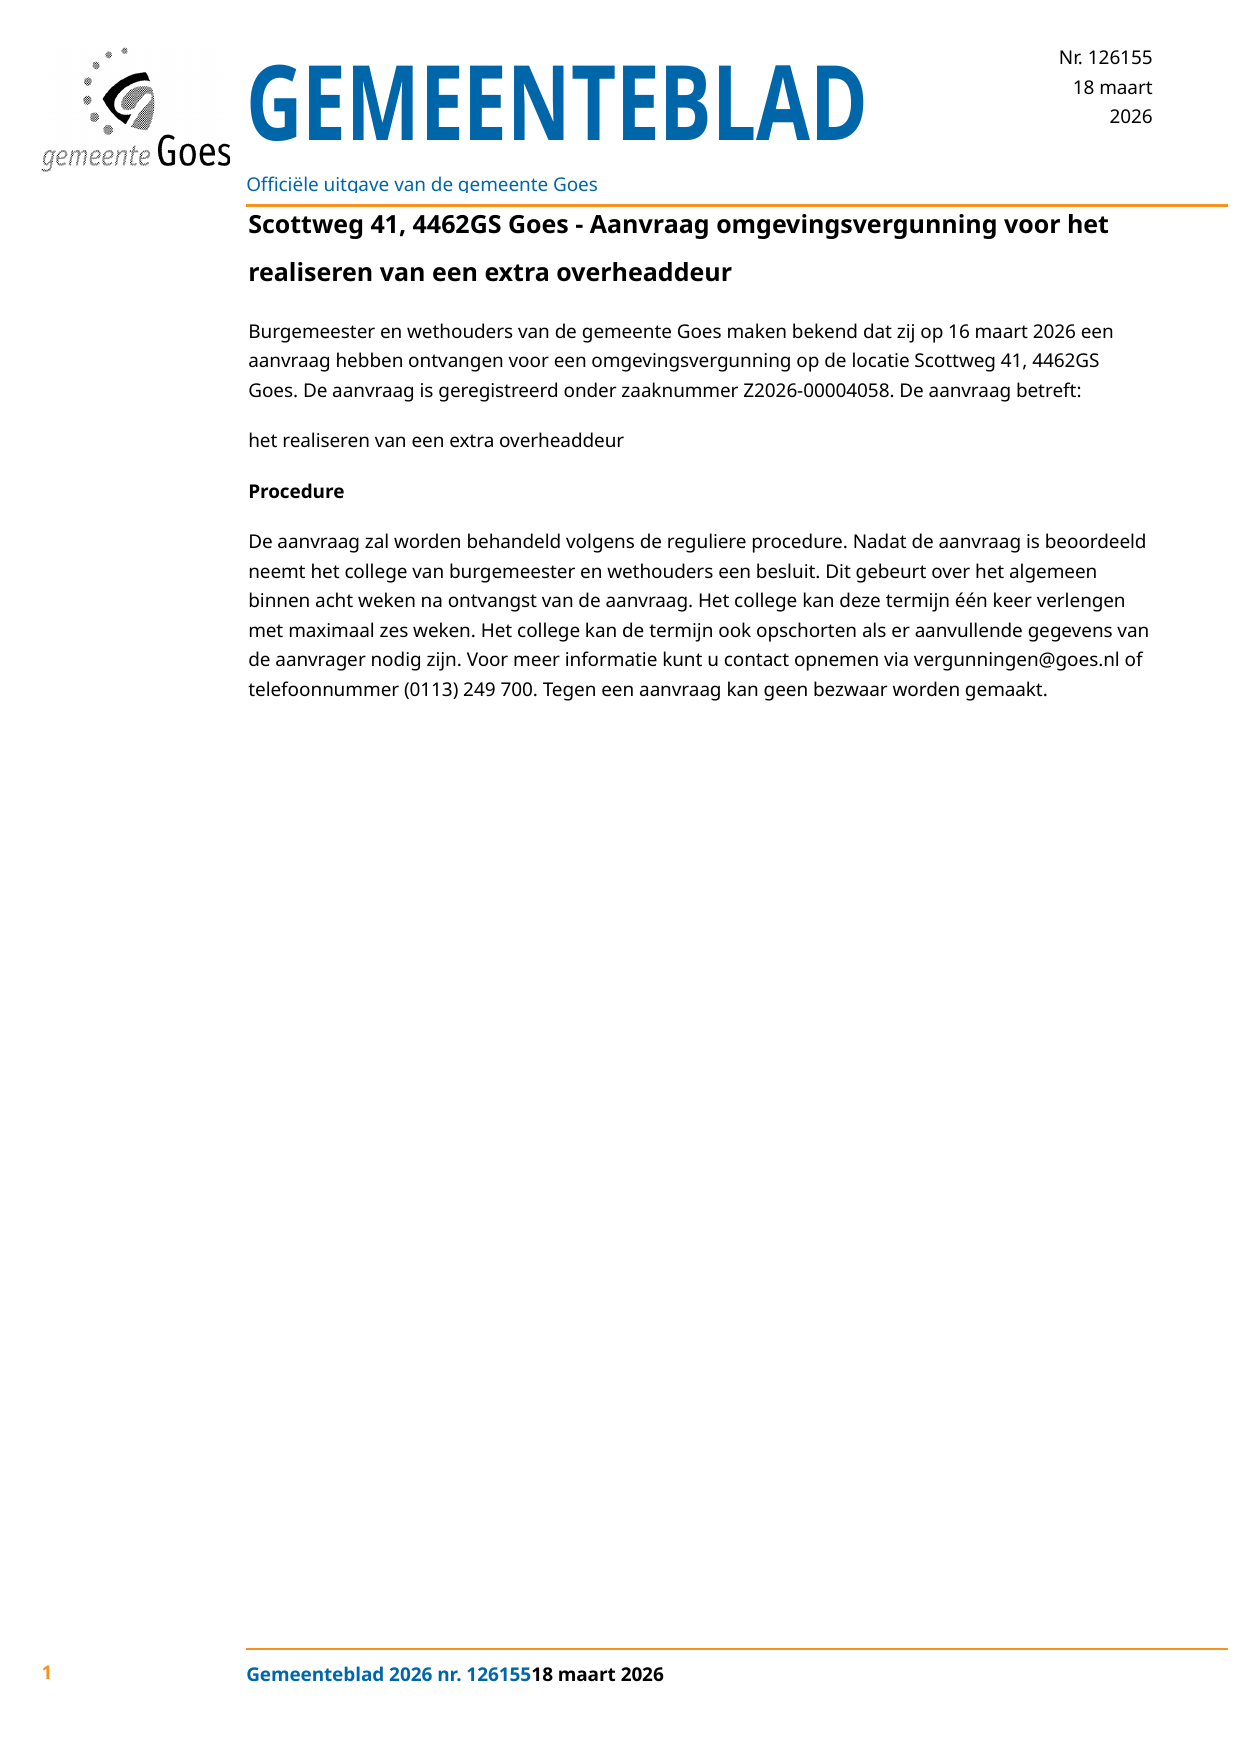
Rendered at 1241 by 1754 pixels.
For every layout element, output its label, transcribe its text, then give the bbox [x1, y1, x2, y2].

text Burgemeester en wethouders van de gemeente Goes maken bekend dat zij op 16 maart 2026 een aanvraag hebben ontvangen voor een omgevingsvergunning op de locatie Scottweg 41, 4462GS Goes. De aanvraag is geregistreerd onder zaaknummer Z2026-00004058. De aanvraag betreft: [248, 318, 1152, 403]
text De aanvraag zal worden behandeld volgens de reguliere procedure. Nadat de aanvraag is beoordeeld neemt het college van burgemeester en wethouders een besluit. Dit gebeurt over het algemeen binnen acht weken na ontvangst van de aanvraag. Het college kan deze termijn één keer verlengen met maximaal zes weken. Het college kan de termijn ook opschorten als er aanvullende gegevens van de aanvrager nodig zijn. Voor meer informatie kunt u contact opnemen via vergunningen@goes.nl of telefoonnummer (0113) 249 700. Tegen een aanvraag kan geen bezwaar worden gemaakt. [248, 528, 1152, 702]
picture [41, 47, 231, 172]
text het realiseren van een extra overheaddeur [248, 427, 1152, 453]
text Procedure [248, 478, 1152, 504]
text Scottweg 41, 4462GS Goes - Aanvraag omgevingsvergunning voor het realiseren van een extra overheaddeur [248, 207, 1152, 288]
